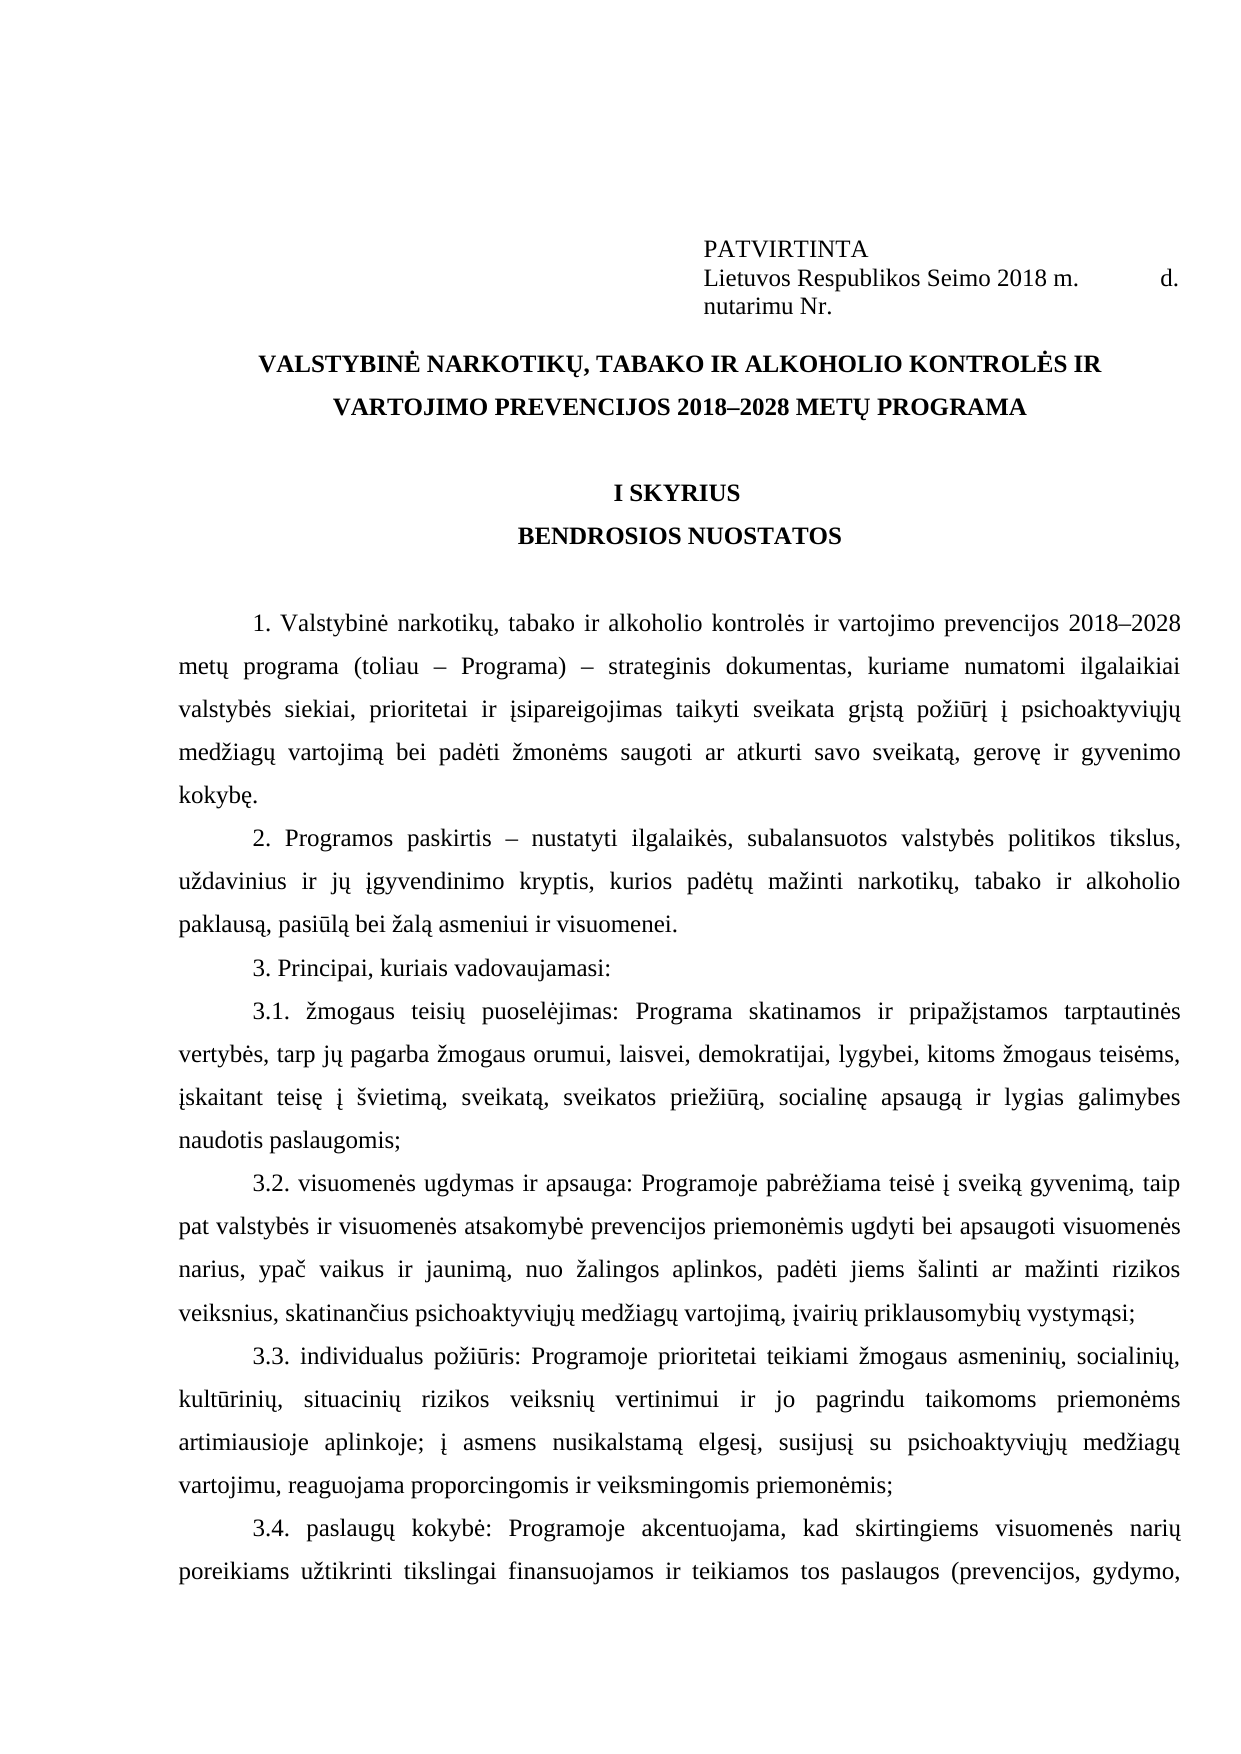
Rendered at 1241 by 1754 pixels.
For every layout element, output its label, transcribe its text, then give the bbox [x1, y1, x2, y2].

text Lietuvos Respublikos Seimo 2018 m. d. [703, 263, 1181, 291]
text 3.1. žmogaus teisių puoselėjimas: Programa skatinamos ir pripažįstamos tarptautinės vertybės, tarp jų pagarba žmogaus orumui, laisvei, demokratijai, lygybei, kitoms žmogaus teisėms, įskaitant teisę į švietimą, sveikatą, sveikatos priežiūrą, socialinę apsaugą ir lygias galimybes naudotis paslaugomis; [178, 996, 1181, 1154]
text 2. Programos paskirtis – nustatyti ilgalaikės, subalansuotos valstybės politikos tikslus, uždavinius ir jų įgyvendinimo kryptis, kurios padėtų mažinti narkotikų, tabako ir alkoholio paklausą, pasiūlą bei žalą asmeniui ir visuomenei. [178, 823, 1181, 938]
text nutarimu Nr. [703, 291, 1181, 320]
text I SKYRIUS [178, 478, 1181, 507]
text 3.2. visuomenės ugdymas ir apsauga: Programoje pabrėžiama teisė į sveiką gyvenimą, taip pat valstybės ir visuomenės atsakomybė prevencijos priemonėmis ugdyti bei apsaugoti visuomenės narius, ypač vaikus ir jaunimą, nuo žalingos aplinkos, padėti jiems šalinti ar mažinti rizikos veiksnius, skatinančius psichoaktyviųjų medžiagų vartojimą, įvairių priklausomybių vystymąsi; [178, 1168, 1181, 1326]
text BENDROSIOS NUOSTATOS [178, 521, 1181, 550]
text 1. Valstybinė narkotikų, tabako ir alkoholio kontrolės ir vartojimo prevencijos 2018–2028 metų programa (toliau – Programa) – strateginis dokumentas, kuriame numatomi ilgalaikiai valstybės siekiai, prioritetai ir įsipareigojimas taikyti sveikata grįstą požiūrį į psichoaktyviųjų medžiagų vartojimą bei padėti žmonėms saugoti ar atkurti savo sveikatą, gerovę ir gyvenimo kokybę. [178, 608, 1181, 809]
text VALSTYBINĖ NARKOTIKŲ, TABAKO IR ALKOHOLIO KONTROLĖS IR VARTOJIMO PREVENCIJOS 2018–2028 METŲ PROGRAMA [178, 349, 1181, 421]
text PATVIRTINTA [703, 234, 1181, 263]
text 3.3. individualus požiūris: Programoje prioritetai teikiami žmogaus asmeninių, socialinių, kultūrinių, situacinių rizikos veiksnių vertinimui ir jo pagrindu taikomoms priemonėms artimiausioje aplinkoje; į asmens nusikalstamą elgesį, susijusį su psichoaktyviųjų medžiagų vartojimu, reaguojama proporcingomis ir veiksmingomis priemonėmis; [178, 1341, 1181, 1499]
text 3.4. paslaugų kokybė: Programoje akcentuojama, kad skirtingiems visuomenės narių poreikiams užtikrinti tikslingai finansuojamos ir teikiamos tos paslaugos (prevencijos, gydymo, [178, 1513, 1181, 1585]
text 3. Principai, kuriais vadovaujamasi: [178, 953, 1181, 981]
